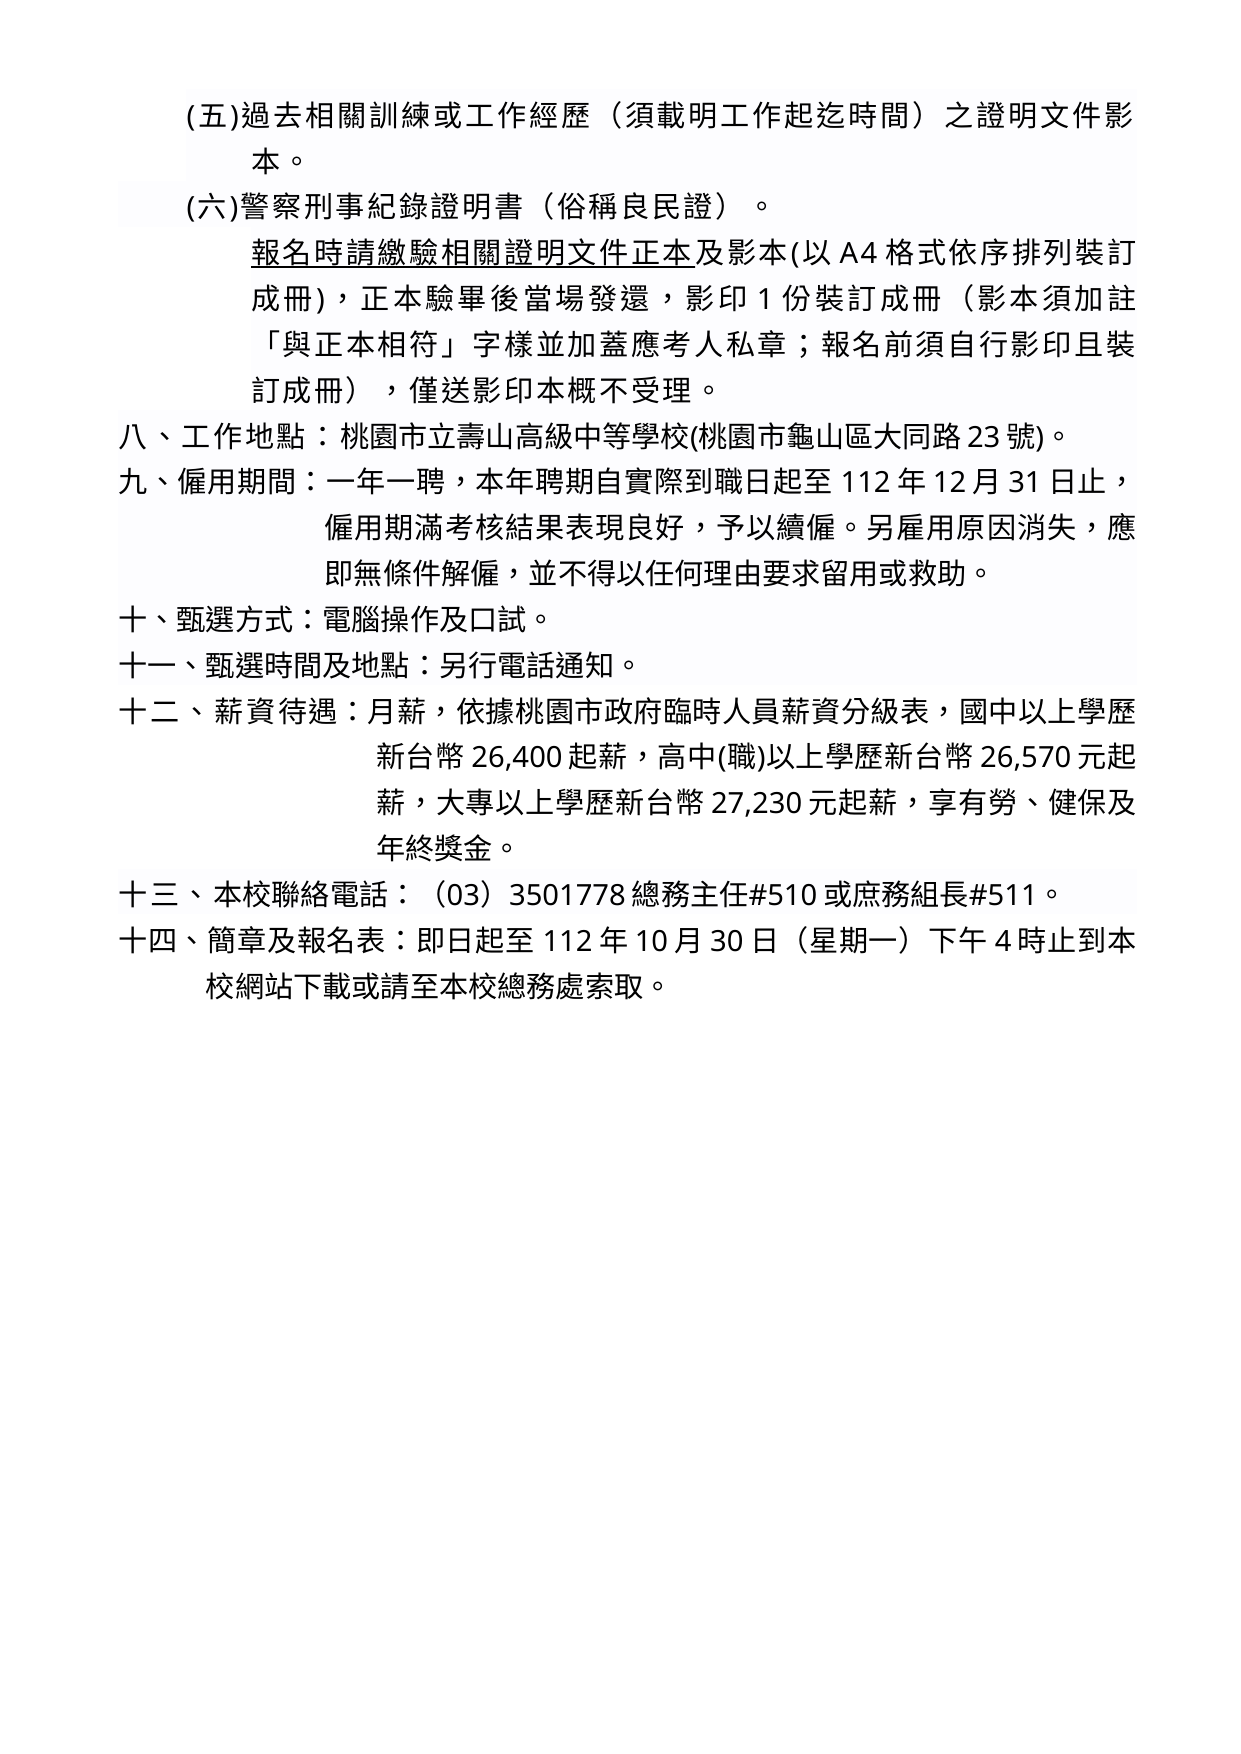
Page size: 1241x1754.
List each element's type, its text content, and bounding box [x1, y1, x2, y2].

text 十、甄選方式：電腦操作及口試。 [118, 594, 1137, 639]
text 八、工作地點：桃園市立壽山高級中等學校(桃園市龜山區大同路23號)。 [118, 410, 1137, 456]
text (六)警察刑事紀錄證明書（俗稱良民證）。 [118, 181, 1137, 227]
text (五)過去相關訓練或工作經歷（須載明工作起迄時間）之證明文件影本。 [186, 89, 1137, 181]
text 十三、本校聯絡電話：（03）3501778總務主任#510或庶務組長#511。 [118, 869, 1137, 914]
text 十四、簡章及報名表：即日起至112年10月30日（星期一）下午4時止到本校網站下載或請至本校總務處索取。 [118, 914, 1137, 1006]
text 十一、甄選時間及地點：另行電話通知。 [118, 639, 1137, 685]
text 九、僱用期間：一年一聘，本年聘期自實際到職日起至112年12月31日止，僱用期滿考核結果表現良好，予以續僱。另雇用原因消失，應即無條件解僱，並不得以任何理由要求留用或救助。 [118, 456, 1137, 594]
text 報名時請繳驗相關證明文件正本及影本(以A4格式依序排列裝訂成冊)，正本驗畢後當場發還，影印1份裝訂成冊（影本須加註「與正本相符」字樣並加蓋應考人私章；報名前須自行影印且裝訂成冊），僅送影印本概不受理。 [251, 227, 1137, 410]
text 十二、薪資待遇：月薪，依據桃園市政府臨時人員薪資分級表，國中以上學歷新台幣26,400起薪，高中(職)以上學歷新台幣26,570元起薪，大專以上學歷新台幣27,230元起薪，享有勞、健保及年終獎金。 [118, 685, 1137, 869]
